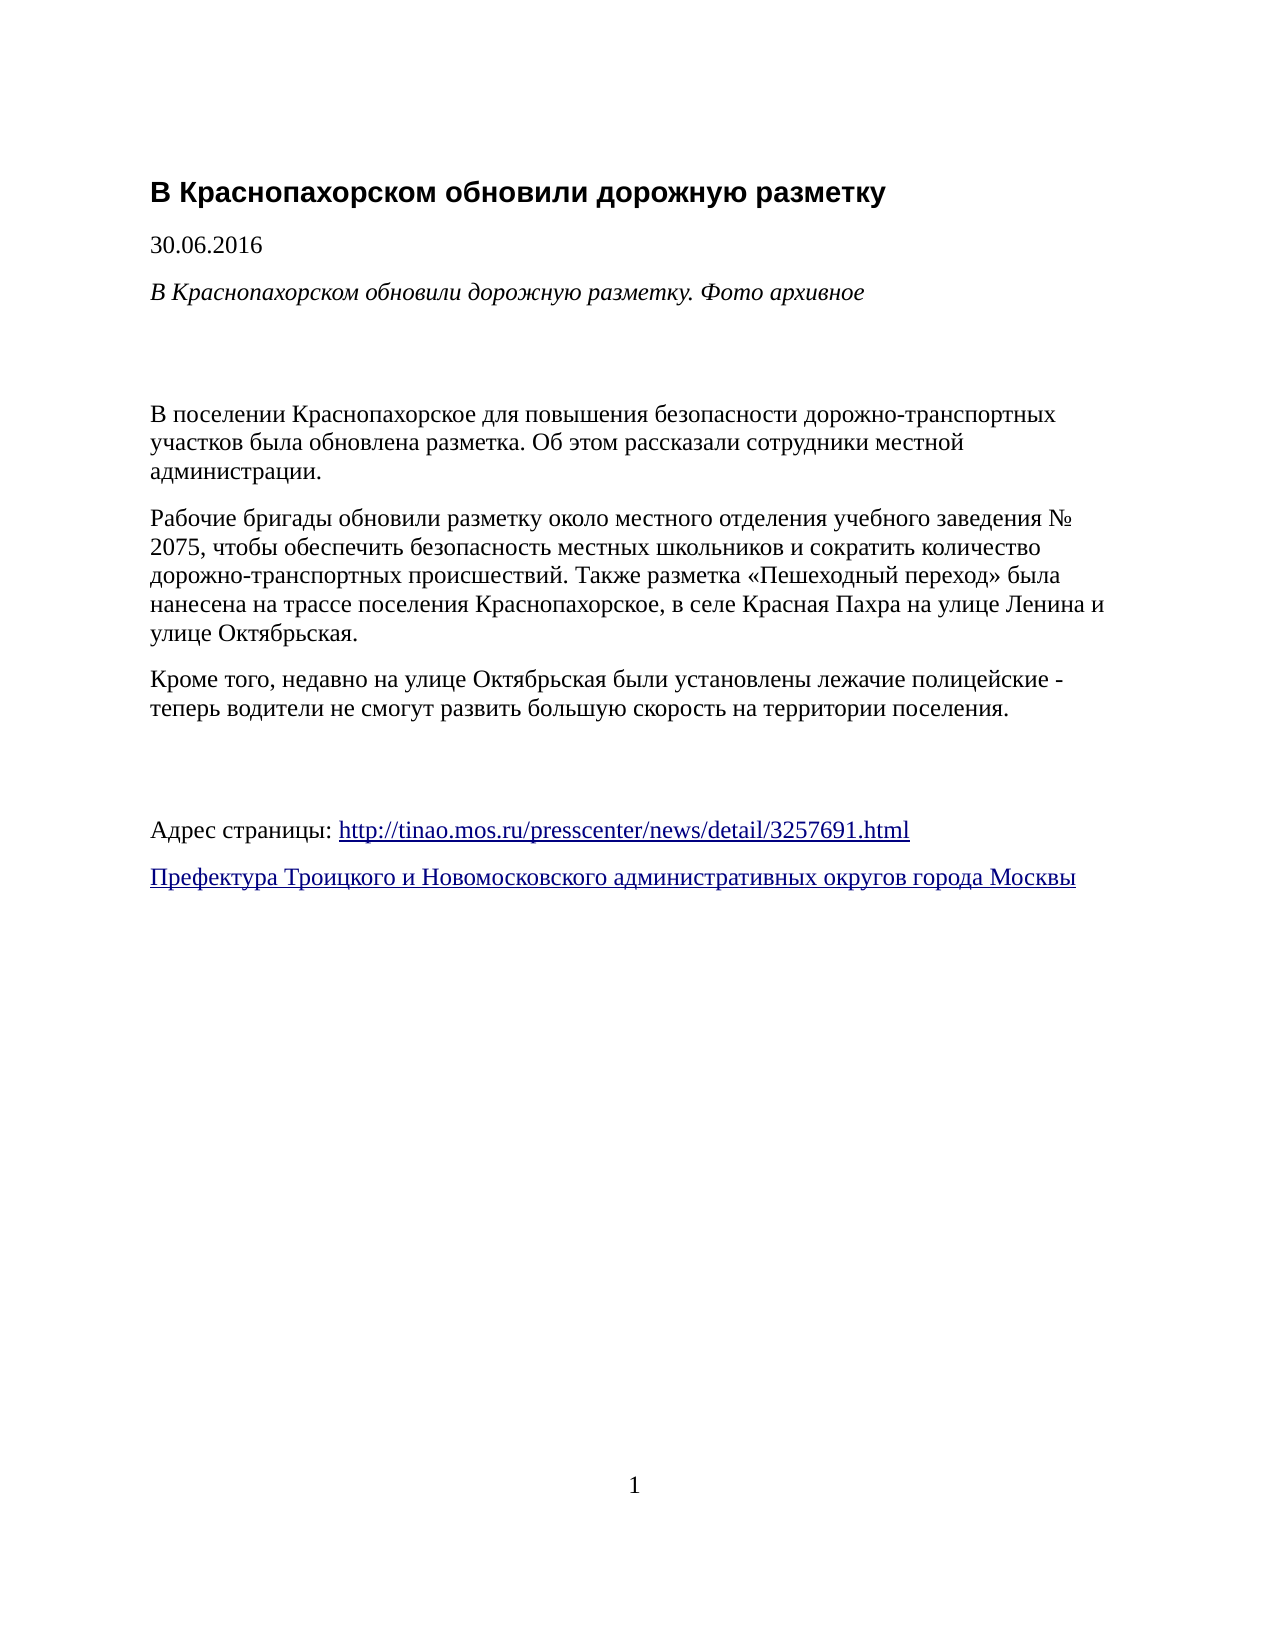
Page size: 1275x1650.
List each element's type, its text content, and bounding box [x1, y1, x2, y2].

text Адрес страницы: http://tinao.mos.ru/presscenter/news/detail/3257691.html [150, 815, 1125, 844]
text Кроме того, недавно на улице Октябрьская были установлены лежачие полицейские - теперь водители не смогут развить большую скорость на территории поселения. [150, 664, 1125, 722]
text В Краснопахорском обновили дорожную разметку. Фото архивное [150, 277, 1125, 305]
subtitle В Краснопахорском обновили дорожную разметку [150, 175, 1125, 208]
text В поселении Краснопахорское для повышения безопасности дорожно-транспортных участков была обновлена разметка. Об этом рассказали сотрудники местной администрации. [150, 399, 1125, 485]
text 30.06.2016 [150, 230, 1125, 259]
text Рабочие бригады обновили разметку около местного отделения учебного заведения № 2075, чтобы обеспечить безопасность местных школьников и сократить количество дорожно-транспортных происшествий. Также разметка «Пешеходный переход» была нанесена на трассе поселения Краснопахорское, в селе Красная Пахра на улице Ленина и улице Октябрьская. [150, 503, 1125, 647]
text Префектура Троицкого и Новомосковского административных округов города Москвы [150, 862, 1125, 891]
